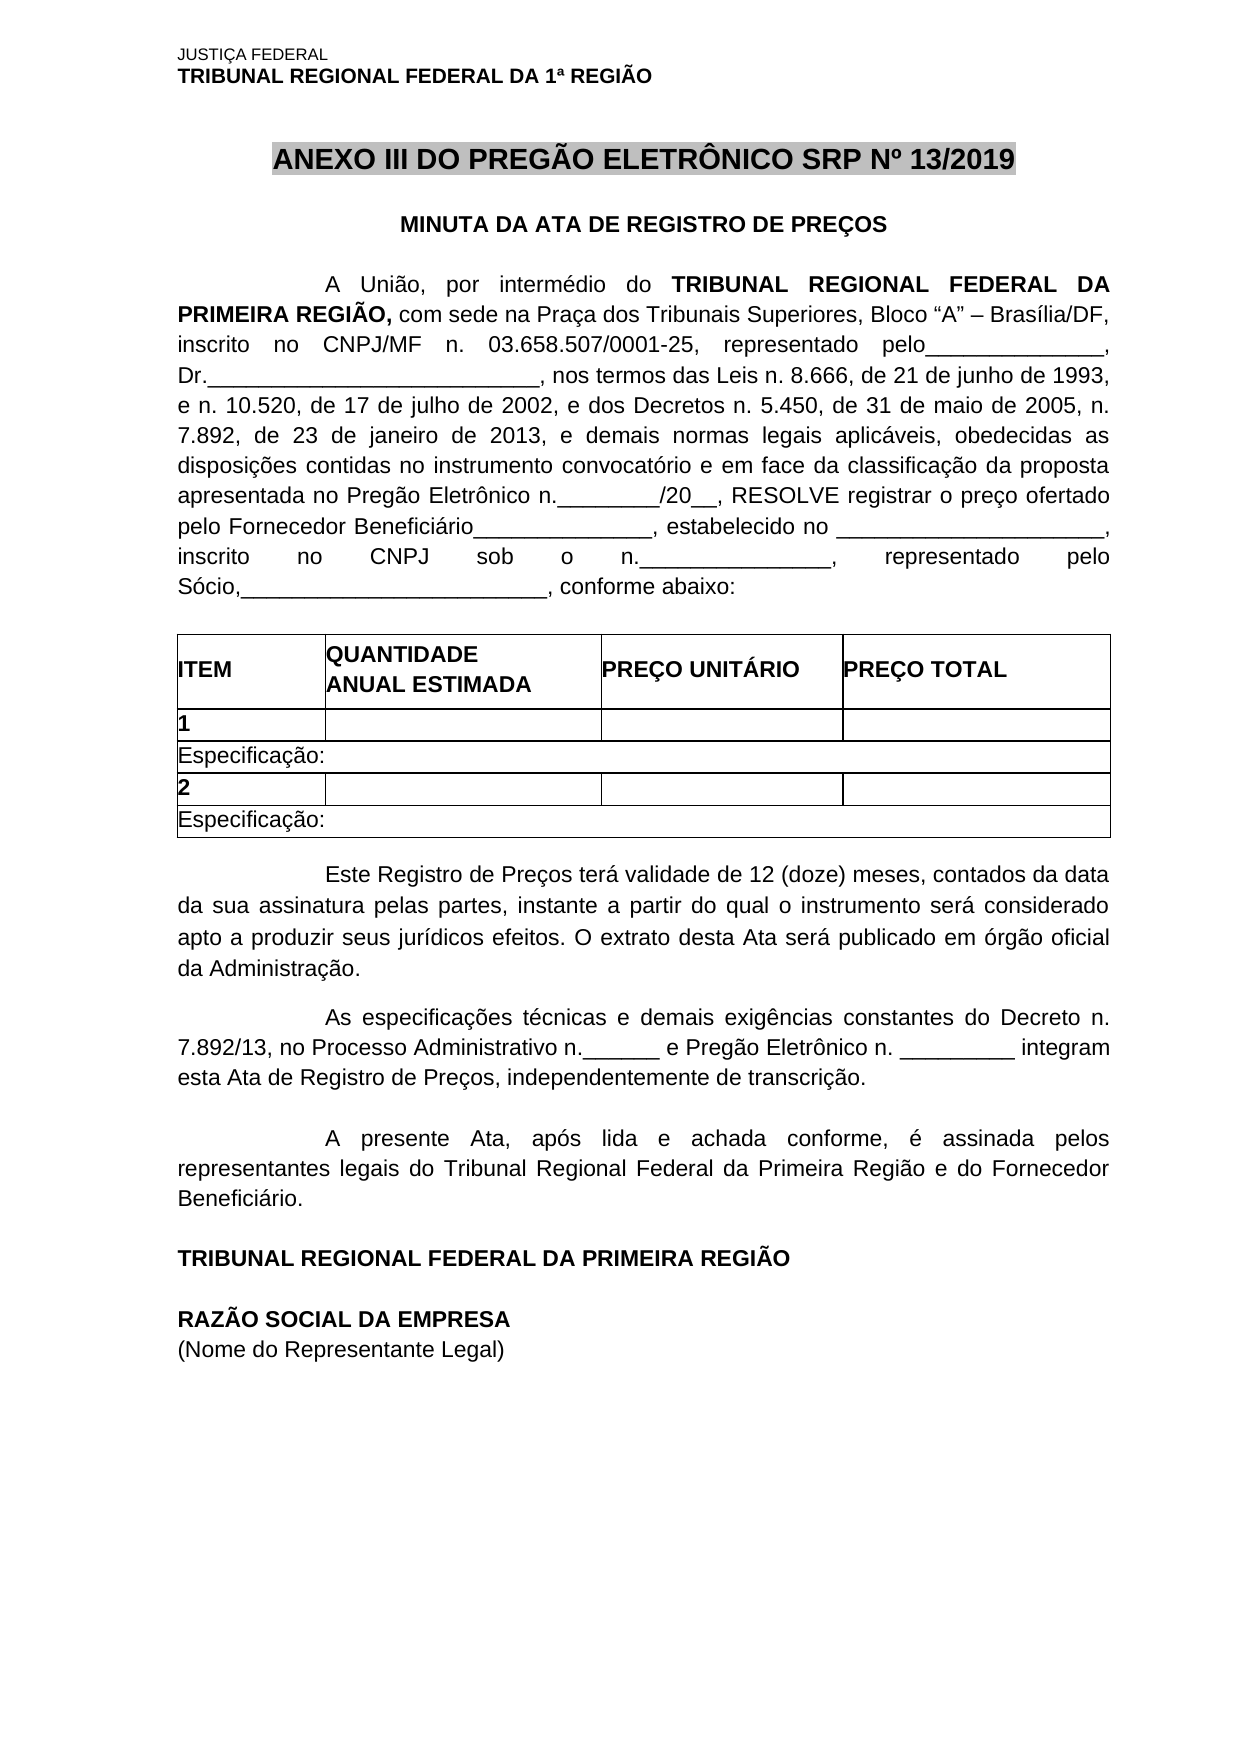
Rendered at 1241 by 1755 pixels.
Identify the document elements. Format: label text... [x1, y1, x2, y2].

text ANEXO III DO PREGÃO ELETRÔNICO SRP Nº 13/2019 [177, 142, 272, 175]
table_cell Especificação: [178, 742, 1110, 772]
text ANEXO III DO PREGÃO ELETRÔNICO SRP Nº 13/2019 [1016, 142, 1110, 175]
table_header ITEM [178, 635, 325, 708]
table_cell 1 [178, 710, 325, 740]
text As especificações técnicas e demais exigências constantes do Decreto n. 7.892/13, no Processo Administrativo n.______ e Pregão Eletrônico n. _________ integram esta Ata de Registro de Preços, independentemente de transcrição. [177, 1004, 1110, 1090]
table_cell Especificação: [178, 806, 1110, 837]
table_cell [326, 710, 601, 740]
text MINUTA DA ATA DE REGISTRO DE PREÇOS [177, 211, 1110, 237]
table_header PREÇO TOTAL [844, 635, 1110, 708]
table_cell [602, 710, 842, 740]
text A União, por intermédio do TRIBUNAL REGIONAL FEDERAL DA PRIMEIRA REGIÃO, com sede na Praça dos Tribunais Superiores, Bloco “A” – Brasília/DF, inscrito no CNPJ/MF n. 03.658.507/0001-25, representado pelo______________, Dr.__________________________, nos termos das Leis n. 8.666, de 21 de junho de 1993, e n. 10.520, de 17 de julho de 2002, e dos Decretos n. 5.450, de 31 de maio de 2005, n. 7.892, de 23 de janeiro de 2013, e demais normas legais aplicáveis, obedecidas as disposições contidas no instrumento convocatório e em face da classificação da proposta apresentada no Pregão Eletrônico n.________/20__, RESOLVE registrar o preço ofertado pelo Fornecedor Beneficiário______________, estabelecido no _____________________, inscrito no CNPJ sob o n._______________, representado pelo Sócio,________________________, conforme abaixo: [177, 271, 1110, 599]
table_cell [844, 774, 1110, 804]
text RAZÃO SOCIAL DA EMPRESA [177, 1306, 1110, 1332]
table_cell [326, 774, 601, 804]
text Este Registro de Preços terá validade de 12 (doze) meses, contados da data da sua assinatura pelas partes, instante a partir do qual o instrumento será considerado apto a produzir seus jurídicos efeitos. O extrato desta Ata será publicado em órgão oficial da Administração. [177, 861, 1110, 982]
table_header PREÇO UNITÁRIO [602, 635, 842, 708]
text TRIBUNAL REGIONAL FEDERAL DA PRIMEIRA REGIÃO [177, 1245, 1110, 1272]
table_cell 2 [178, 774, 325, 804]
table_header QUANTIDADE ANUAL ESTIMADA [326, 635, 601, 708]
text A presente Ata, após lida e achada conforme, é assinada pelos representantes legais do Tribunal Regional Federal da Primeira Região e do Fornecedor Beneficiário. [177, 1124, 1110, 1211]
table_cell [602, 774, 842, 804]
table_cell [844, 710, 1110, 740]
text (Nome do Representante Legal) [177, 1336, 1110, 1362]
